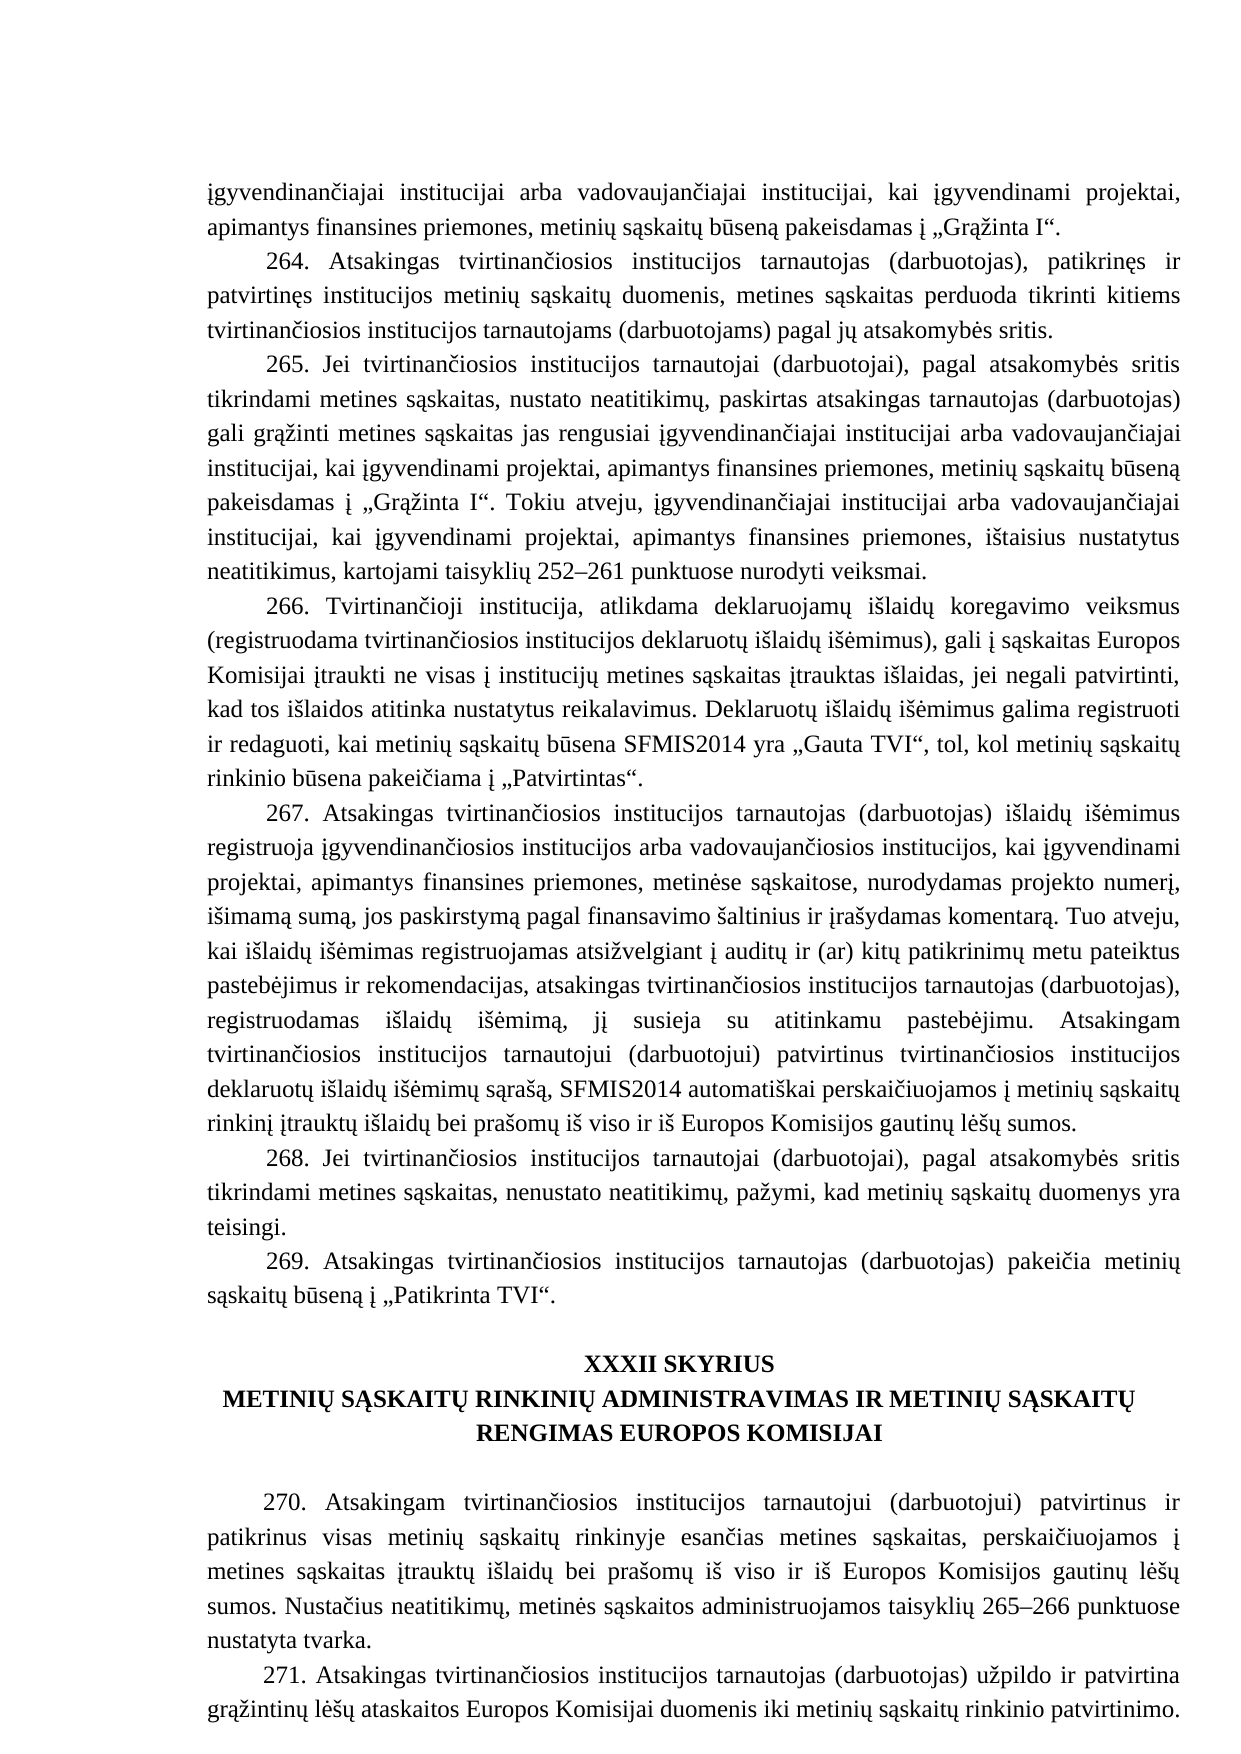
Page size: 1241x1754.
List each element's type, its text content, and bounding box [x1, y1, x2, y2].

text 266. Tvirtinančioji institucija, atlikdama deklaruojamų išlaidų koregavimo veiksmus (registruodama tvirtinančiosios institucijos deklaruotų išlaidų išėmimus), gali į sąskaitas Europos Komisijai įtraukti ne visas į institucijų metines sąskaitas įtrauktas išlaidas, jei negali patvirtinti, kad tos išlaidos atitinka nustatytus reikalavimus. Deklaruotų išlaidų išėmimus galima registruoti ir redaguoti, kai metinių sąskaitų būsena SFMIS2014 yra „Gauta TVI“, tol, kol metinių sąskaitų rinkinio būsena pakeičiama į „Patvirtintas“. [207, 591, 1181, 792]
text 270. Atsakingam tvirtinančiosios institucijos tarnautojui (darbuotojui) patvirtinus ir patikrinus visas metinių sąskaitų rinkinyje esančias metines sąskaitas, perskaičiuojamos į metines sąskaitas įtrauktų išlaidų bei prašomų iš viso ir iš Europos Komisijos gautinų lėšų sumos. Nustačius neatitikimų, metinės sąskaitos administruojamos taisyklių 265–266 punktuose nustatyta tvarka. [207, 1487, 1181, 1654]
text 268. Jei tvirtinančiosios institucijos tarnautojai (darbuotojai), pagal atsakomybės sritis tikrindami metines sąskaitas, nenustato neatitikimų, pažymi, kad metinių sąskaitų duomenys yra teisingi. [207, 1143, 1181, 1240]
text 264. Atsakingas tvirtinančiosios institucijos tarnautojas (darbuotojas), patikrinęs ir patvirtinęs institucijos metinių sąskaitų duomenis, metines sąskaitas perduoda tikrinti kitiems tvirtinančiosios institucijos tarnautojams (darbuotojams) pagal jų atsakomybės sritis. [207, 246, 1181, 344]
text 265. Jei tvirtinančiosios institucijos tarnautojai (darbuotojai), pagal atsakomybės sritis tikrindami metines sąskaitas, nustato neatitikimų, paskirtas atsakingas tarnautojas (darbuotojas) gali grąžinti metines sąskaitas jas rengusiai įgyvendinančiajai institucijai arba vadovaujančiajai institucijai, kai įgyvendinami projektai, apimantys finansines priemones, metinių sąskaitų būseną pakeisdamas į „Grąžinta I“. Tokiu atveju, įgyvendinančiajai institucijai arba vadovaujančiajai institucijai, kai įgyvendinami projektai, apimantys finansines priemones, ištaisius nustatytus neatitikimus, kartojami taisyklių 252–261 punktuose nurodyti veiksmai. [207, 349, 1181, 585]
text įgyvendinančiajai institucijai arba vadovaujančiajai institucijai, kai įgyvendinami projektai, apimantys finansines priemones, metinių sąskaitų būseną pakeisdamas į „Grąžinta I“. [207, 177, 1181, 240]
text 269. Atsakingas tvirtinančiosios institucijos tarnautojas (darbuotojas) pakeičia metinių sąskaitų būseną į „Patikrinta TVI“. [207, 1246, 1181, 1309]
text METINIŲ SĄSKAITŲ RINKINIŲ ADMINISTRAVIMAS IR METINIŲ SĄSKAITŲ RENGIMAS EUROPOS KOMISIJAI [177, 1384, 1181, 1447]
text 267. Atsakingas tvirtinančiosios institucijos tarnautojas (darbuotojas) išlaidų išėmimus registruoja įgyvendinančiosios institucijos arba vadovaujančiosios institucijos, kai įgyvendinami projektai, apimantys finansines priemones, metinėse sąskaitose, nurodydamas projekto numerį, išimamą sumą, jos paskirstymą pagal finansavimo šaltinius ir įrašydamas komentarą. Tuo atveju, kai išlaidų išėmimas registruojamas atsižvelgiant į auditų ir (ar) kitų patikrinimų metu pateiktus pastebėjimus ir rekomendacijas, atsakingas tvirtinančiosios institucijos tarnautojas (darbuotojas), registruodamas išlaidų išėmimą, jį susieja su atitinkamu pastebėjimu. Atsakingam tvirtinančiosios institucijos tarnautojui (darbuotojui) patvirtinus tvirtinančiosios institucijos deklaruotų išlaidų išėmimų sąrašą, SFMIS2014 automatiškai perskaičiuojamos į metinių sąskaitų rinkinį įtrauktų išlaidų bei prašomų iš viso ir iš Europos Komisijos gautinų lėšų sumos. [207, 798, 1181, 1137]
text 271. Atsakingas tvirtinančiosios institucijos tarnautojas (darbuotojas) užpildo ir patvirtina grąžintinų lėšų ataskaitos Europos Komisijai duomenis iki metinių sąskaitų rinkinio patvirtinimo. [207, 1660, 1181, 1723]
text XXXII SKYRIUS [177, 1349, 1181, 1378]
